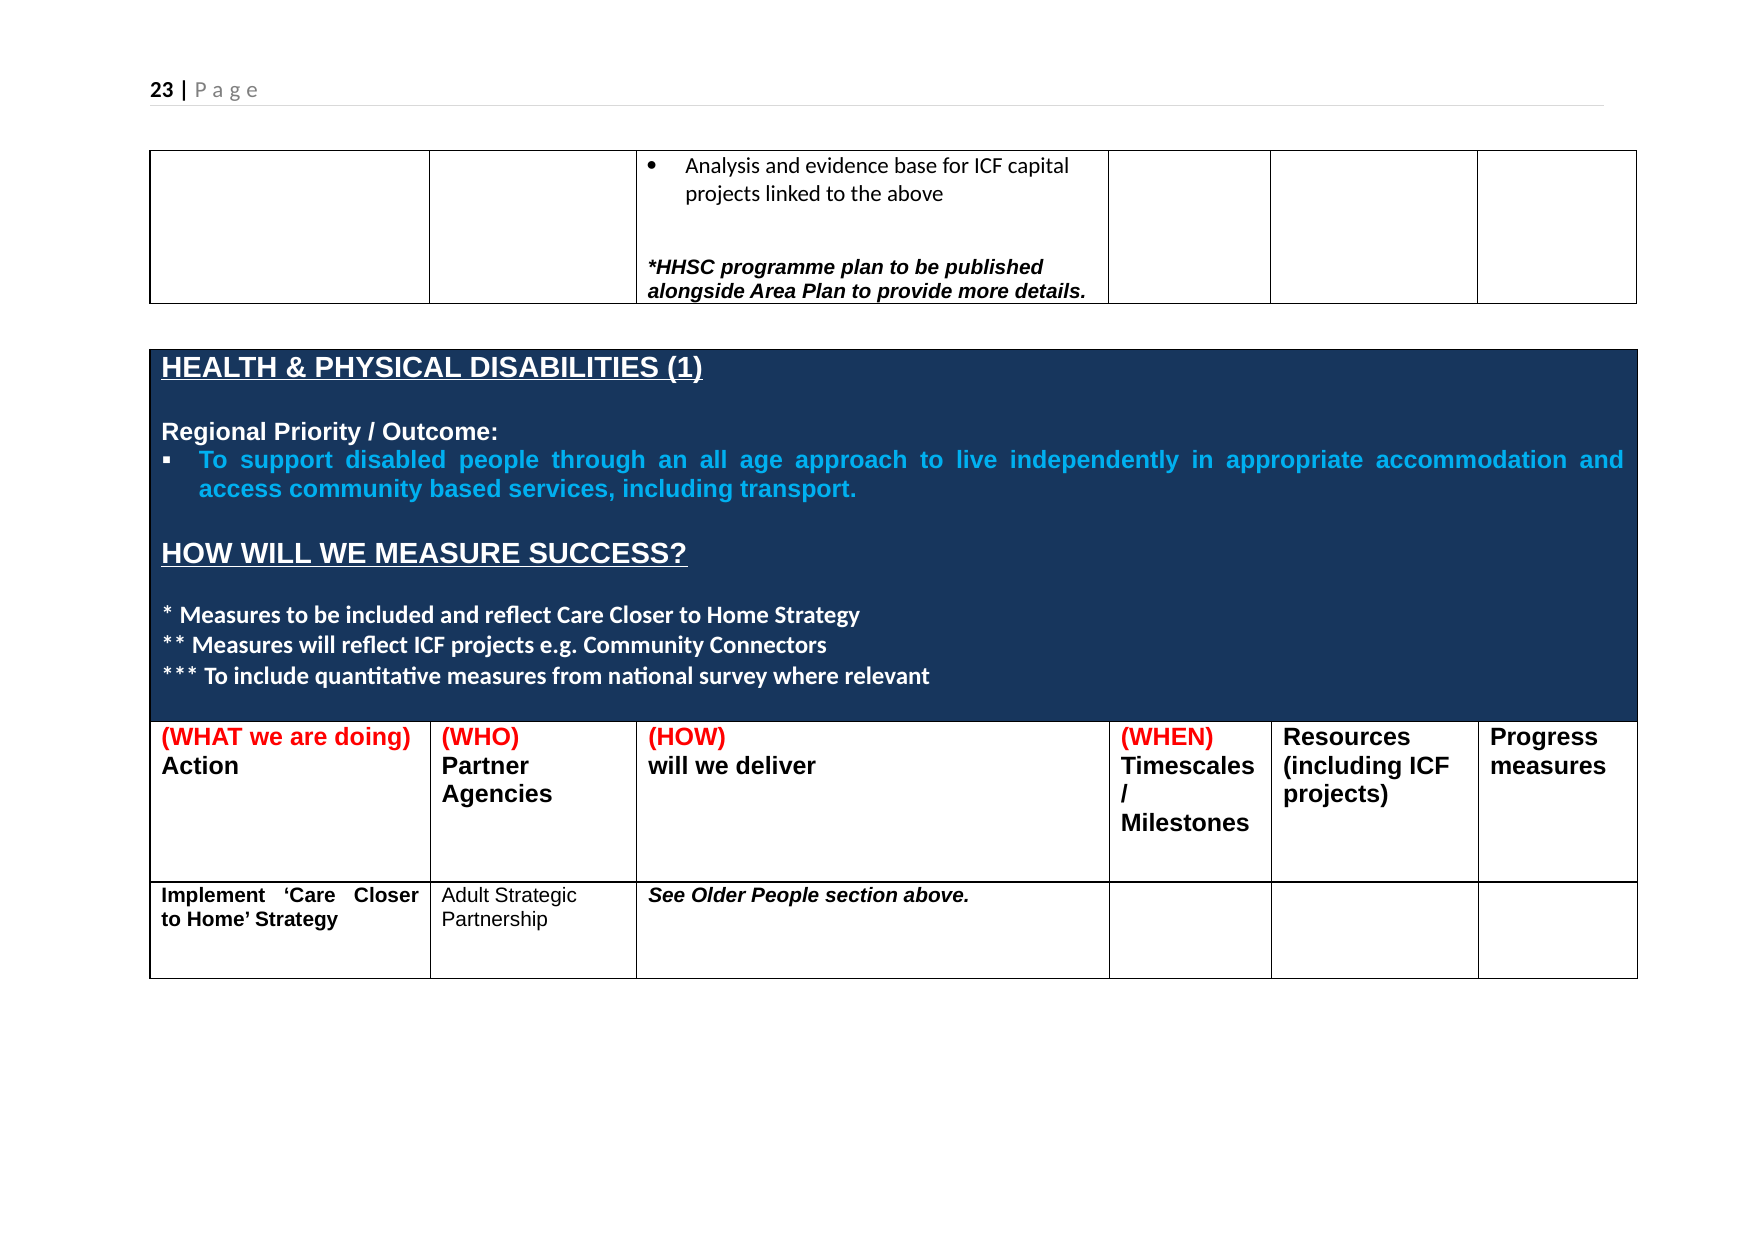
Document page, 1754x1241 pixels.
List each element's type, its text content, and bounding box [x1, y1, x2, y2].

table_cell The Health, Housing and Social Care Partnership are updating their delivery programme in line with the regional Population Needs Assessment with the main focus of activity Older Persons wellbeing and housing needs Analysis of current older person specialist accommodation provision Priority regional accommodation needs identified by Children & Families Partnership Priority regional accommodation needs identified by LD & MH Partnership Analysis and evidence base for ICF capital projects linked to the above *HHSC programme plan to be published alongside Area Plan to provide more details. [637, 151, 1108, 303]
table_cell Resources (including ICF projects) [1272, 722, 1478, 881]
table_cell Progress measures [1479, 722, 1637, 881]
table_cell [1478, 151, 1636, 303]
table_header HEALTH & PHYSICAL DISABILITIES (1) Regional Priority / Outcome: To support disabled people through an all age approach to live independently in appropriate accommodation and access community based services, including transport. HOW WILL WE MEASURE SUCCESS? * Measures to be included and reflect Care Closer to Home Strategy ** Measures will reflect ICF projects e.g. Community Connectors *** To include quantitative measures from national survey where relevant [151, 350, 1637, 721]
table_cell Implement ‘Care Closer to Home’ Strategy [151, 883, 430, 978]
table_cell [1271, 151, 1477, 303]
table_cell [1109, 151, 1270, 303]
table_cell [151, 151, 429, 303]
table_cell [430, 151, 636, 303]
table_cell [1272, 883, 1478, 978]
table_cell (WHAT we are doing) Action [151, 722, 430, 881]
table_cell See Older People section above. [637, 883, 1109, 978]
table_cell [1637, 150, 1641, 303]
table_cell Adult Strategic Partnership [431, 883, 636, 978]
table_cell [1110, 883, 1271, 978]
table_cell (WHEN) Timescales / Milestones [1110, 722, 1271, 881]
table_cell (WHO) Partner Agencies [431, 722, 636, 881]
table_cell [1479, 883, 1637, 978]
table_cell (HOW) will we deliver [637, 722, 1109, 881]
